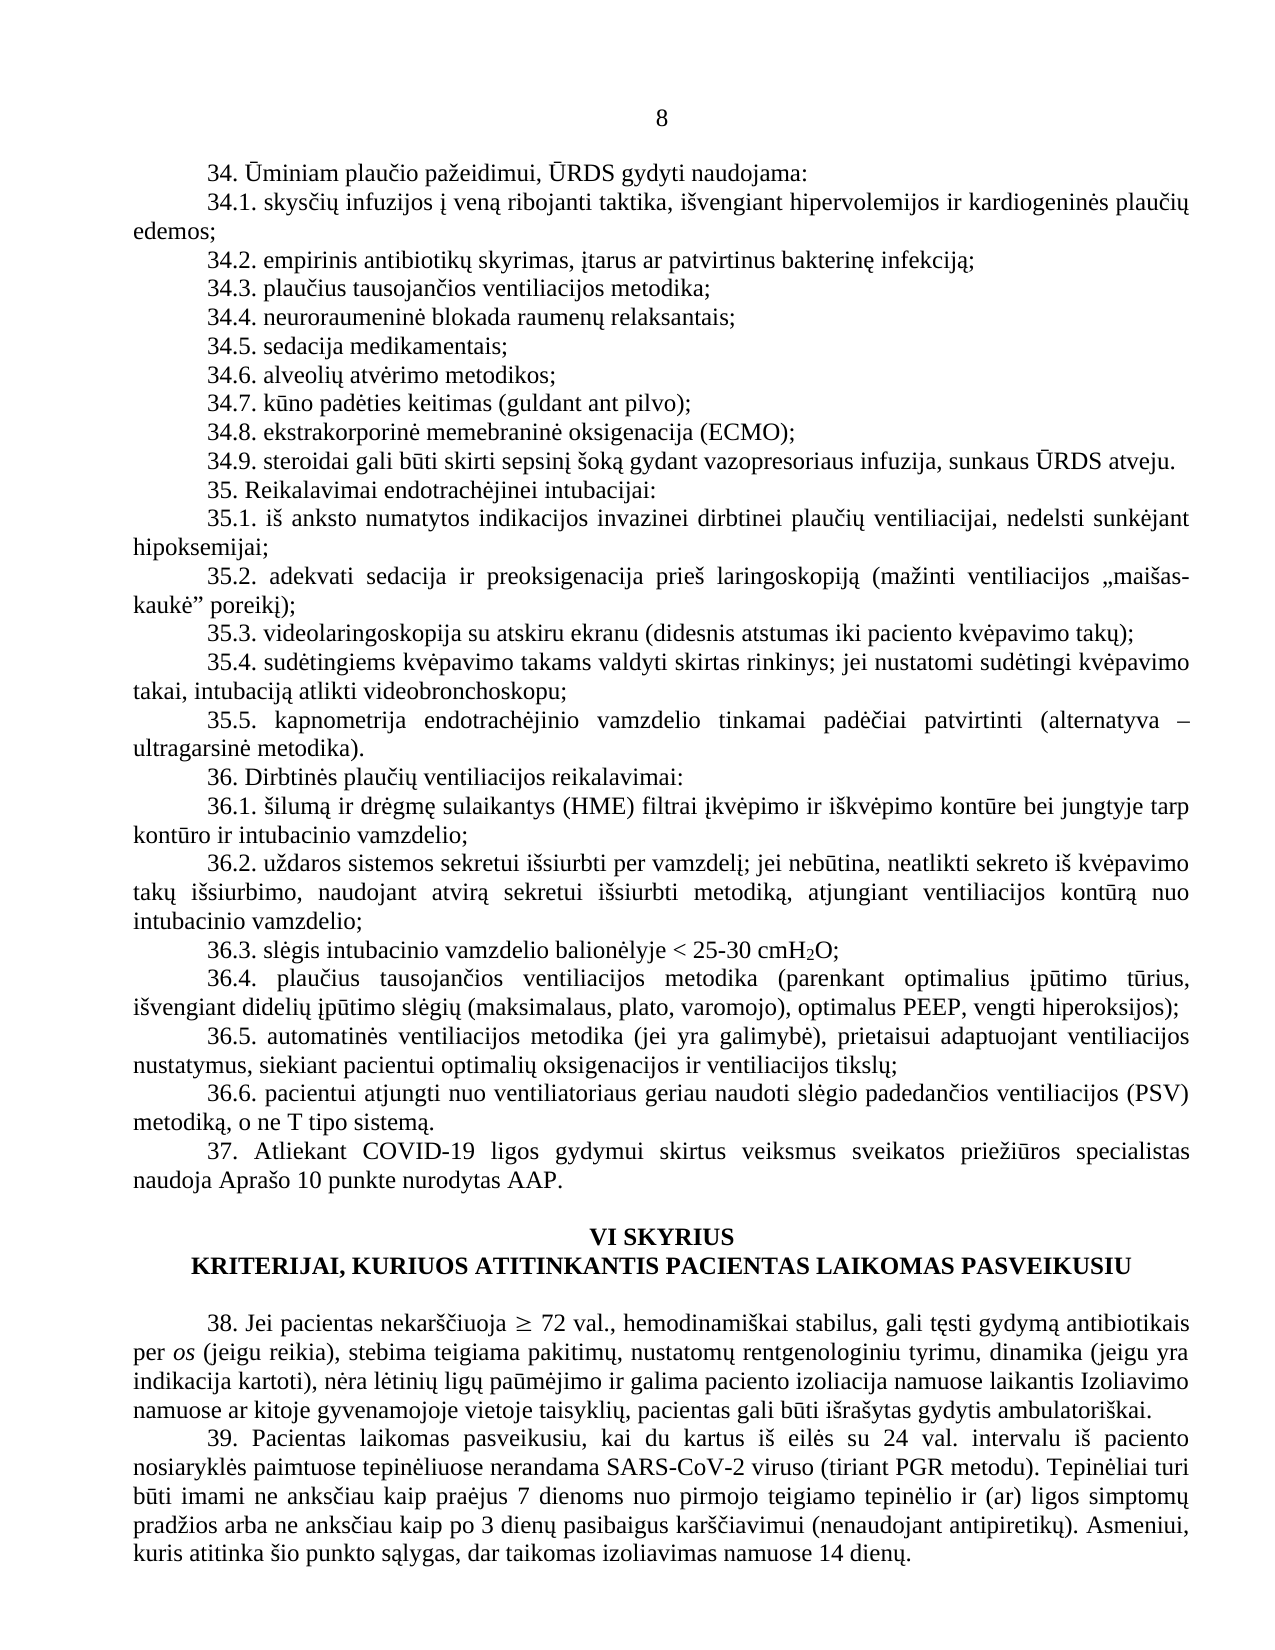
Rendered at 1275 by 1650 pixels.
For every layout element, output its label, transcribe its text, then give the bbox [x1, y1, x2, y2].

text 36.4. plaučius tausojančios ventiliacijos metodika (parenkant optimalius įpūtimo tūrius, išvengiant didelių įpūtimo slėgių (maksimalaus, plato, varomojo), optimalus PEEP, vengti hiperoksijos); [133, 963, 1191, 1021]
text 37. Atliekant COVID-19 ligos gydymui skirtus veiksmus sveikatos priežiūros specialistas naudoja Aprašo 10 punkte nurodytas AAP. [133, 1136, 1191, 1193]
text 34. Ūminiam plaučio pažeidimui, ŪRDS gydyti naudojama: [133, 158, 1191, 187]
text 34.4. neuroraumeninė blokada raumenų relaksantais; [133, 302, 1191, 331]
text 34.2. empirinis antibiotikų skyrimas, įtarus ar patvirtinus bakterinę infekciją; [133, 245, 1191, 273]
text 34.9. steroidai gali būti skirti sepsinį šoką gydant vazopresoriaus infuzija, sunkaus ŪRDS atveju. [133, 446, 1191, 475]
text 34.5. sedacija medikamentais; [133, 331, 1191, 360]
text 35.1. iš anksto numatytos indikacijos invazinei dirbtinei plaučių ventiliacijai, nedelsti sunkėjant hipoksemijai; [133, 503, 1191, 561]
text 35.3. videolaringoskopija su atskiru ekranu (didesnis atstumas iki paciento kvėpavimo takų); [133, 618, 1191, 647]
text KRITERIJAI, KURIUOS ATITINKANTIS PACIENTAS LAIKOMAS PASVEIKUSIU [133, 1251, 1191, 1280]
text 34.8. ekstrakorporinė memebraninė oksigenacija (ECMO); [133, 417, 1191, 446]
text 35.4. sudėtingiems kvėpavimo takams valdyti skirtas rinkinys; jei nustatomi sudėtingi kvėpavimo takai, intubaciją atlikti videobronchoskopu; [133, 647, 1191, 705]
text 39. Pacientas laikomas pasveikusiu, kai du kartus iš eilės su 24 val. intervalu iš paciento nosiaryklės paimtuose tepinėliuose nerandama SARS-CoV-2 viruso (tiriant PGR metodu). Tepinėliai turi būti imami ne anksčiau kaip praėjus 7 dienoms nuo pirmojo teigiamo tepinėlio ir (ar) ligos simptomų pradžios arba ne anksčiau kaip po 3 dienų pasibaigus karščiavimui (nenaudojant antipiretikų). Asmeniui, kuris atitinka šio punkto sąlygas, dar taikomas izoliavimas namuose 14 dienų. [133, 1423, 1191, 1567]
text 38. Jei pacientas nekarščiuoja  72 val., hemodinamiškai stabilus, gali tęsti gydymą antibiotikais per os (jeigu reikia), stebima teigiama pakitimų, nustatomų rentgenologiniu tyrimu, dinamika (jeigu yra indikacija kartoti), nėra lėtinių ligų paūmėjimo ir galima paciento izoliacija namuose laikantis Izoliavimo namuose ar kitoje gyvenamojoje vietoje taisyklių, pacientas gali būti išrašytas gydytis ambulatoriškai. [133, 1308, 1191, 1423]
text 34.6. alveolių atvėrimo metodikos; [133, 360, 1191, 388]
text 34.3. plaučius tausojančios ventiliacijos metodika; [133, 273, 1191, 302]
text 36.5. automatinės ventiliacijos metodika (jei yra galimybė), prietaisui adaptuojant ventiliacijos nustatymus, siekiant pacientui optimalių oksigenacijos ir ventiliacijos tikslų; [133, 1021, 1191, 1078]
text 36.1. šilumą ir drėgmę sulaikantys (HME) filtrai įkvėpimo ir iškvėpimo kontūre bei jungtyje tarp kontūro ir intubacinio vamzdelio; [133, 791, 1191, 848]
text 35. Reikalavimai endotrachėjinei intubacijai: [133, 475, 1191, 503]
text VI SKYRIUS [133, 1222, 1191, 1251]
text 36. Dirbtinės plaučių ventiliacijos reikalavimai: [133, 762, 1191, 791]
text 36.2. uždaros sistemos sekretui išsiurbti per vamzdelį; jei nebūtina, neatlikti sekreto iš kvėpavimo takų išsiurbimo, naudojant atvirą sekretui išsiurbti metodiką, atjungiant ventiliacijos kontūrą nuo intubacinio vamzdelio; [133, 848, 1191, 935]
text 36.3. slėgis intubacinio vamzdelio balionėlyje < 25-30 cmH2O; [133, 935, 1191, 963]
text 35.5. kapnometrija endotrachėjinio vamzdelio tinkamai padėčiai patvirtinti (alternatyva – ultragarsinė metodika). [133, 705, 1191, 762]
text 36.6. pacientui atjungti nuo ventiliatoriaus geriau naudoti slėgio padedančios ventiliacijos (PSV) metodiką, o ne T tipo sistemą. [133, 1078, 1191, 1136]
text 35.2. adekvati sedacija ir preoksigenacija prieš laringoskopiją (mažinti ventiliacijos „maišas-kaukė” poreikį); [133, 561, 1191, 618]
text 34.1. skysčių infuzijos į veną ribojanti taktika, išvengiant hipervolemijos ir kardiogeninės plaučių edemos; [133, 187, 1191, 245]
text 34.7. kūno padėties keitimas (guldant ant pilvo); [133, 388, 1191, 417]
